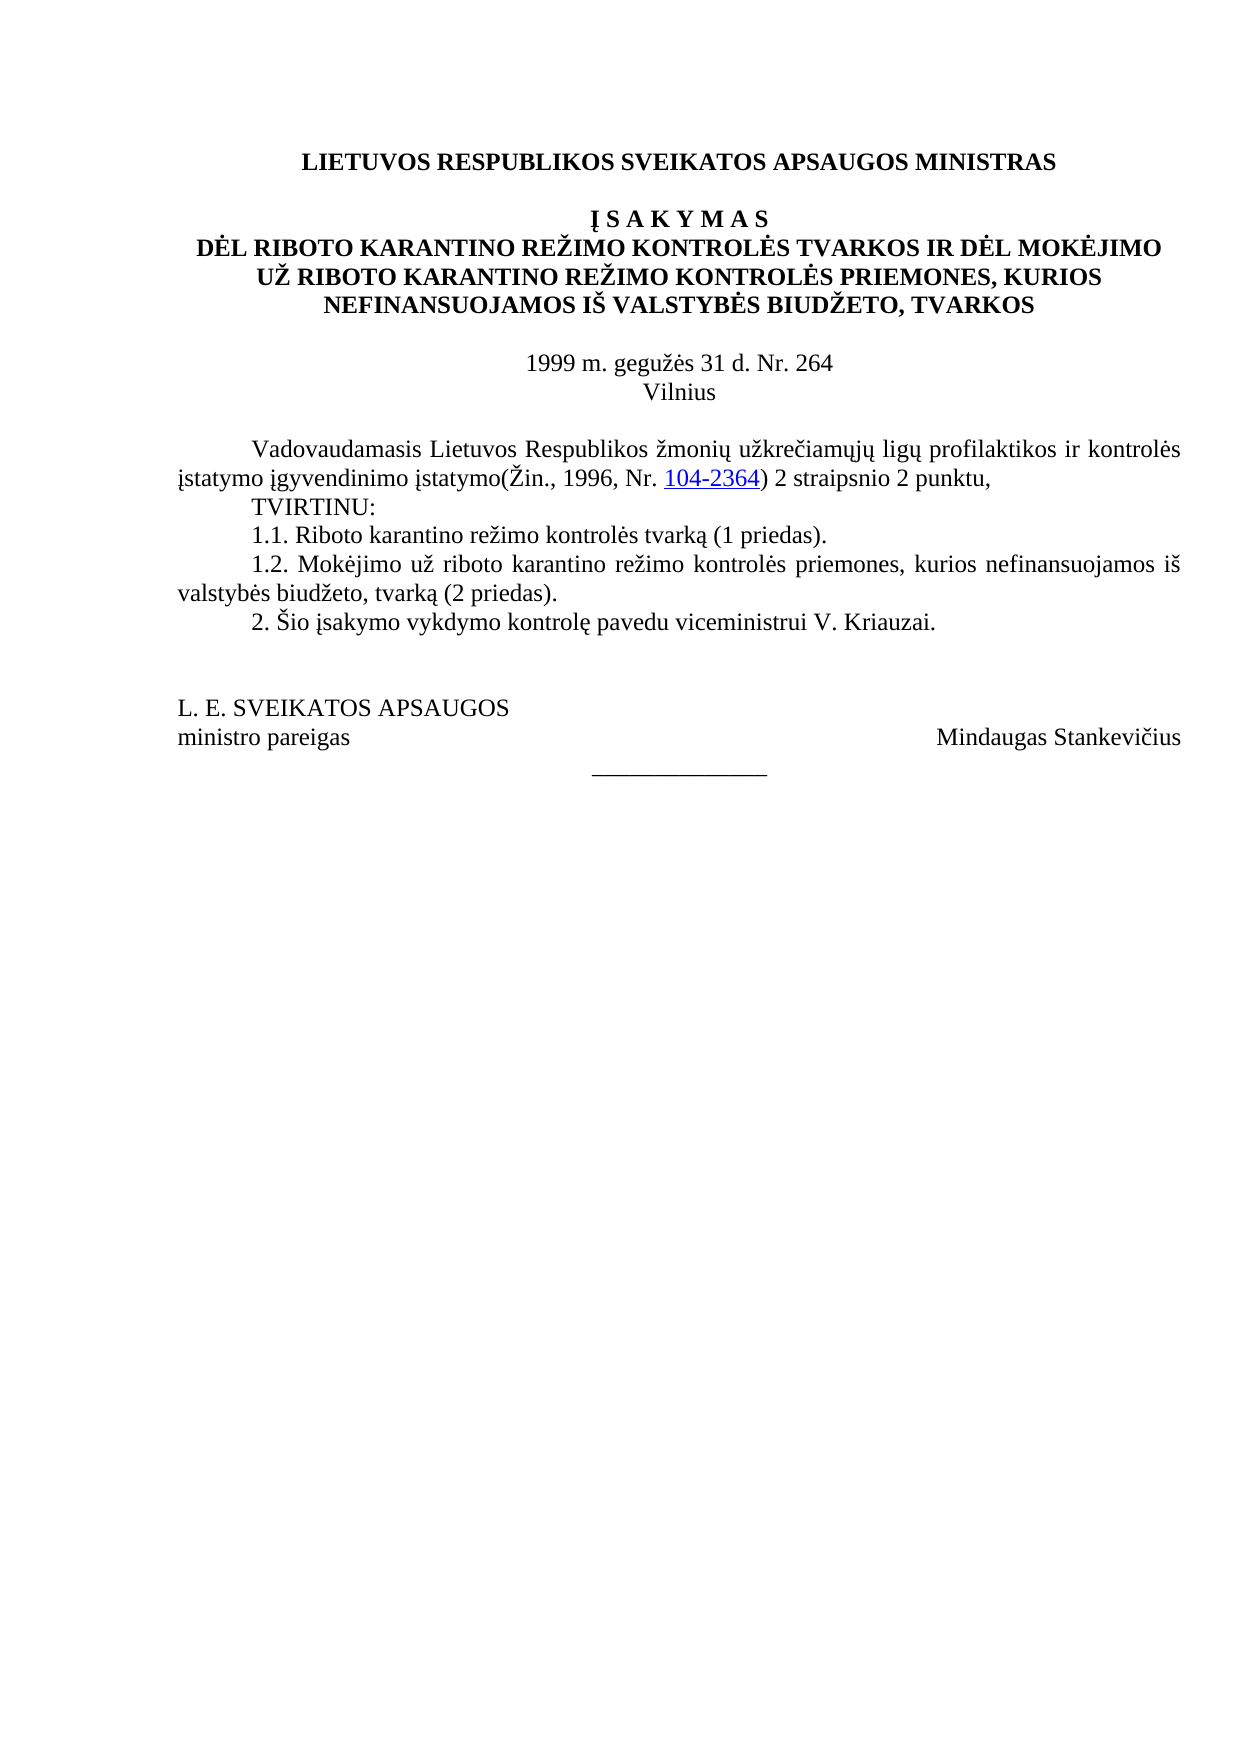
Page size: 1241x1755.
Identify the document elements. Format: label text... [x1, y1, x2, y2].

text DĖL RIBOTO KARANTINO REŽIMO KONTROLĖS TVARKOS IR DĖL MOKĖJIMO UŽ RIBOTO KARANTINO REŽIMO KONTROLĖS PRIEMONES, KURIOS NEFINANSUOJAMOS IŠ VALSTYBĖS BIUDŽETO, TVARKOS [177, 233, 1181, 319]
text 2. Šio įsakymo vykdymo kontrolę pavedu viceministrui V. Kriauzai. [177, 607, 1181, 636]
text L. E. SVEIKATOS APSAUGOS [177, 693, 1181, 722]
text LIETUVOS RESPUBLIKOS SVEIKATOS APSAUGOS MINISTRAS [177, 147, 1181, 176]
text Vadovaudamasis Lietuvos Respublikos žmonių užkrečiamųjų ligų profilaktikos ir kontrolės įstatymo įgyvendinimo įstatymo(Žin., 1996, Nr. 104-2364) 2 straipsnio 2 punktu, [177, 434, 1181, 492]
text 1999 m. gegužės 31 d. Nr. 264 [177, 348, 1181, 377]
text 1.1. Riboto karantino režimo kontrolės tvarką (1 priedas). [177, 521, 1181, 549]
text Į S A K Y M A S [177, 204, 1181, 233]
text 1.2. Mokėjimo už riboto karantino režimo kontrolės priemones, kurios nefinansuojamos iš valstybės biudžeto, tvarką (2 priedas). [177, 549, 1181, 607]
text Vilnius [177, 377, 1181, 406]
text ______________ [177, 751, 1181, 779]
text Tvirtinu: [177, 492, 1181, 521]
text ministro pareigas Mindaugas Stankevičius [177, 722, 1181, 751]
